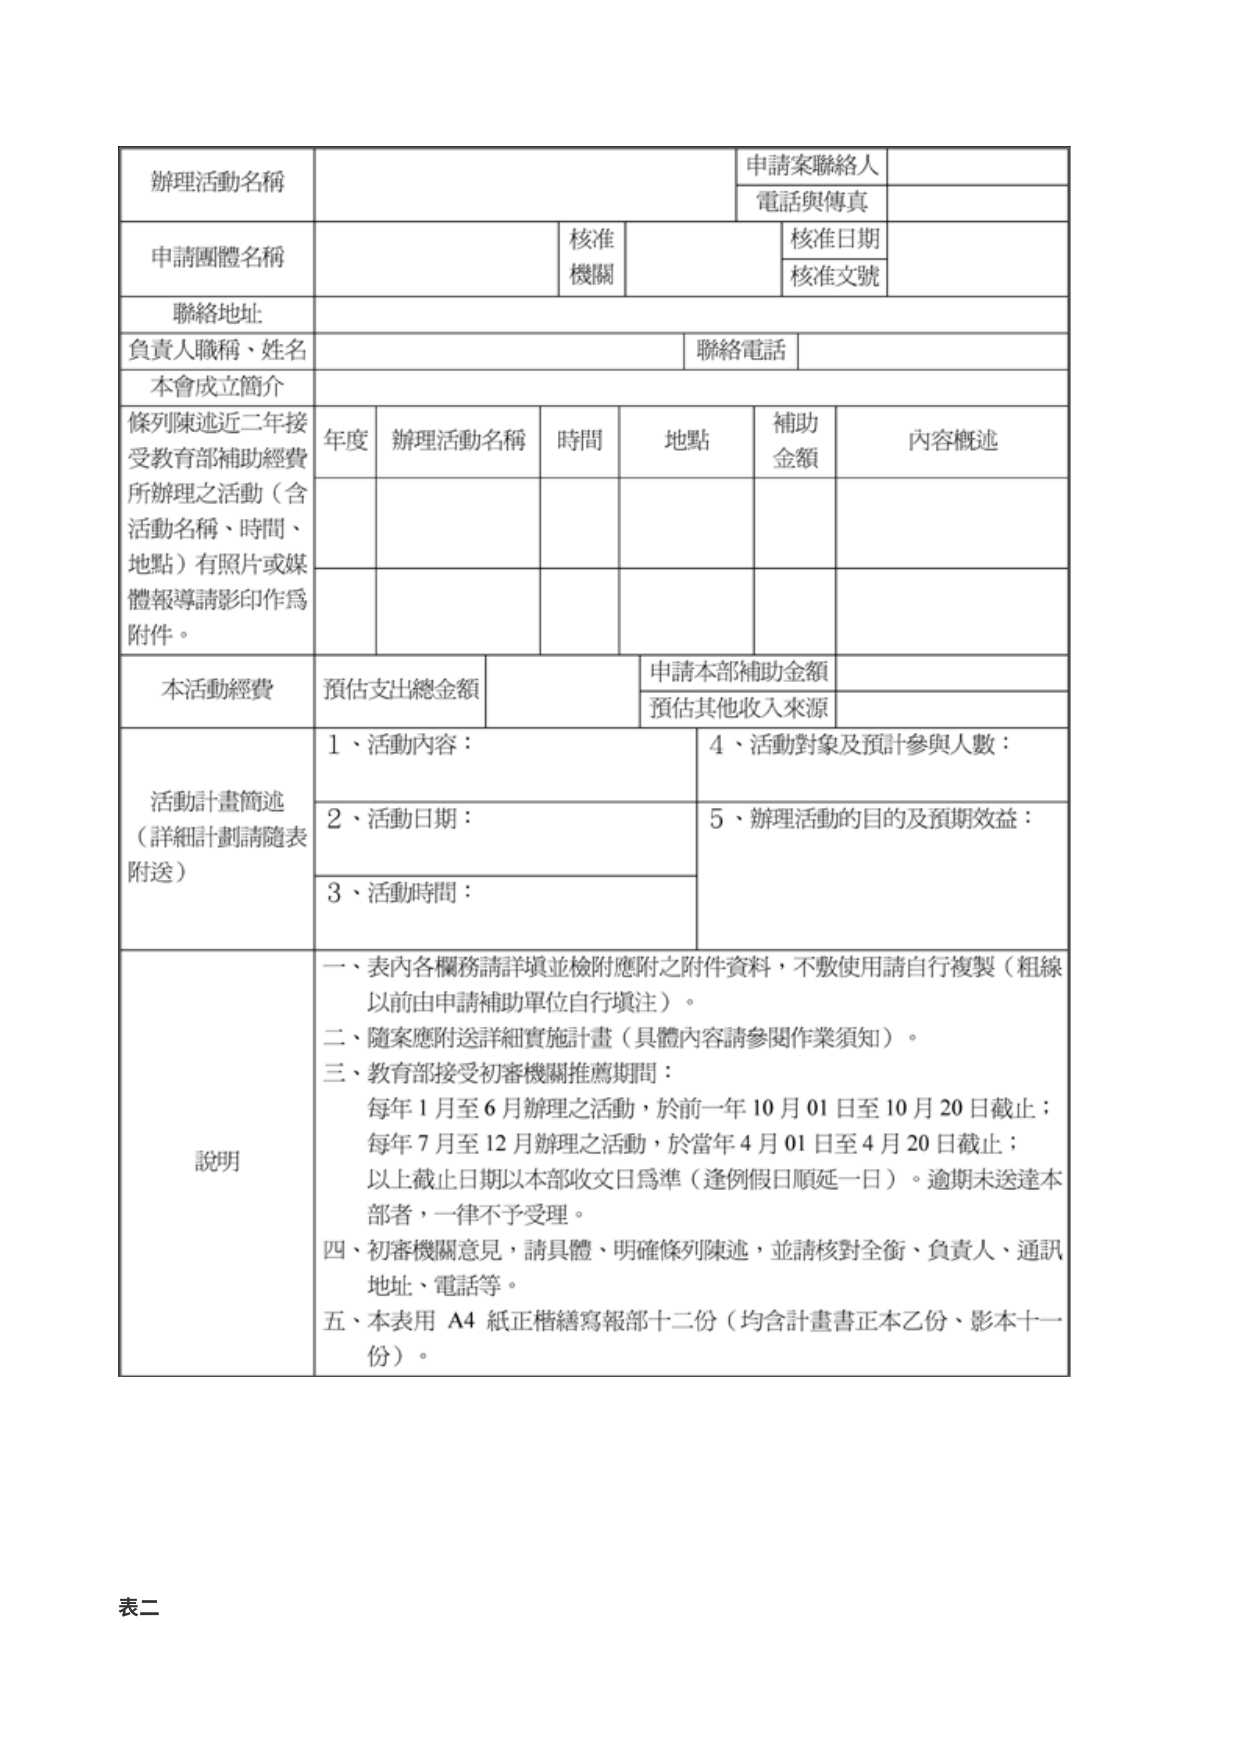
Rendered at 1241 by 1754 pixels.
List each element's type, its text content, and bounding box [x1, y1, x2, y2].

text 表二 [118, 1564, 1122, 1627]
